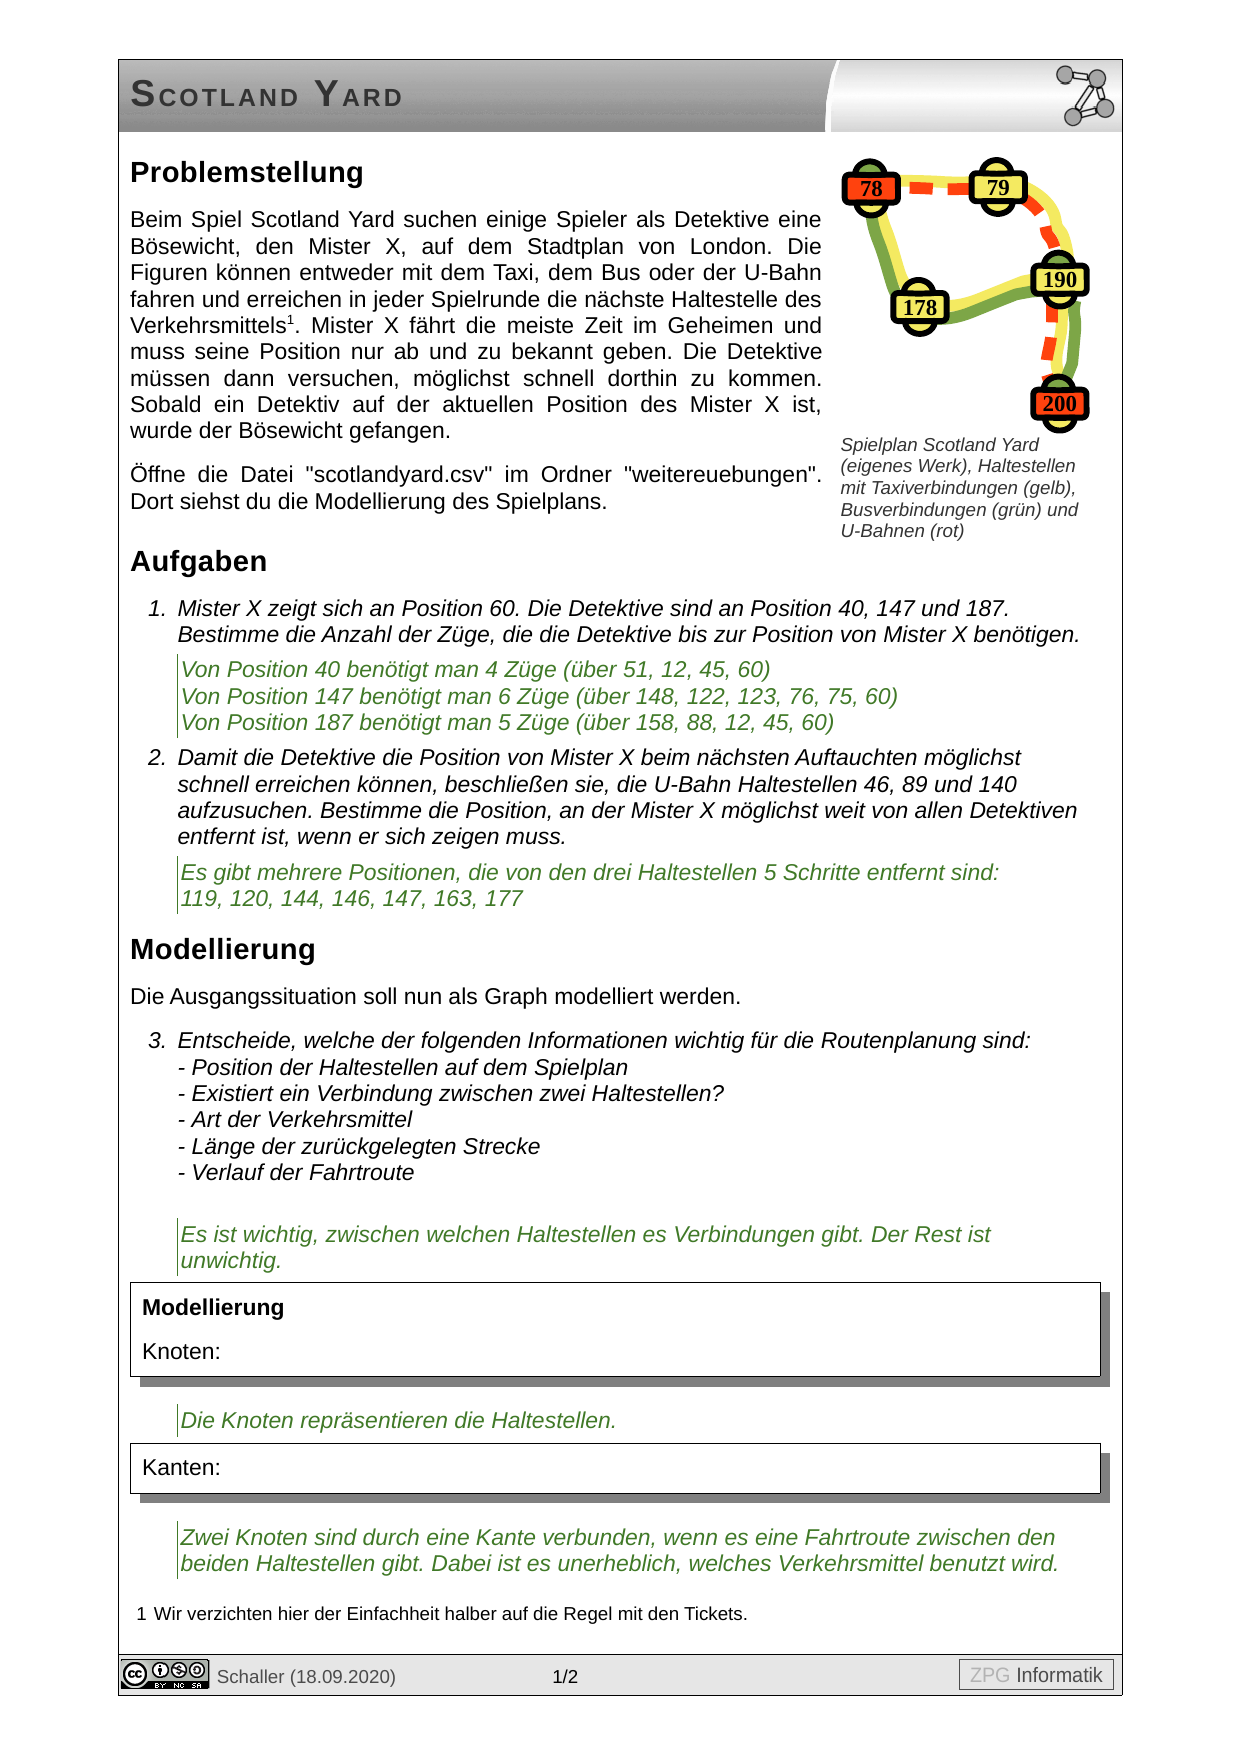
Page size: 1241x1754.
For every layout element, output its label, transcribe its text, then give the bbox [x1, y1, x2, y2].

text Öffne die Datei "scotlandyard.csv" im Ordner "weitereuebungen". Dort siehst du die Modellierung des Spielplans. [130, 461, 834, 514]
subtitle Modellierung [130, 932, 1110, 965]
text Kanten: [131, 1444, 1100, 1493]
picture [120, 1659, 210, 1689]
subtitle Problemstellung [130, 155, 1110, 541]
subtitle Aufgaben [130, 543, 1110, 577]
text Es ist wichtig, zwischen welchen Haltestellen es Verbindungen gibt. Der Rest ist unwichtig. [178, 1218, 1092, 1276]
text Spielplan Scotland Yard (eigenes Werk), Haltestellen mit Taxiverbindungen (gelb), Busverbindungen (grün) und U-Bahnen (rot) [840, 160, 1091, 541]
text Knoten: [131, 1326, 1100, 1376]
text Es gibt mehrere Positionen, die von den drei Haltestellen 5 Schritte entfernt sind: 119, 120, 144, 146, 147, 163, 177 [178, 856, 1092, 914]
picture [119, 60, 1122, 132]
text Zwei Knoten sind durch eine Kante verbunden, wenn es eine Fahrtroute zwischen den beiden Haltestellen gibt. Dabei ist es unerheblich, welches Verkehrsmittel benutzt wird. [178, 1521, 1092, 1579]
text Von Position 40 benötigt man 4 Züge (über 51, 12, 45, 60) Von Position 147 benötigt man 6 Züge (über 148, 122, 123, 76, 75, 60) Von Position 187 benötigt man 5 Züge (über 158, 88, 12, 45, 60) [177, 653, 1092, 738]
text Modellierung [131, 1283, 1100, 1320]
list Damit die Detektive die Position von Mister X beim nächsten Auftauchten möglichst schnell erreichen können, beschließen sie, die U-Bahn Haltestellen 46, 89 und 140 aufzusuchen. Bestimme die Position, an der Mister X möglichst weit von allen Detektiven entfernt ist, wenn er sich zeigen muss. [148, 744, 1092, 850]
text Wir verzichten hier der Einfachheit halber auf die Regel mit den Tickets. [136, 1603, 1110, 1624]
text Die Ausgangssituation soll nun als Graph modelliert werden. [130, 983, 1110, 1009]
text Beim Spiel Scotland Yard suchen einige Spieler als Detektive eine Bösewicht, den Mister X, auf dem Stadtplan von London. Die Figuren können entweder mit dem Taxi, dem Bus oder der U-Bahn fahren und erreichen in jeder Spielrunde die nächste Haltestelle des Verkehrsmittels. Mister X fährt die meiste Zeit im Geheimen und muss seine Position nur ab und zu bekannt geben. Die Detektive müssen dann versuchen, möglichst schnell dorthin zu kommen. Sobald ein Detektiv auf der aktuellen Position des Mister X ist, wurde der Bösewicht gefangen. [130, 206, 834, 444]
list Mister X zeigt sich an Position 60. Die Detektive sind an Position 40, 147 und 187. Bestimme die Anzahl der Züge, die die Detektive bis zur Position von Mister X benötigen. [148, 595, 1092, 647]
text Die Knoten repräsentieren die Haltestellen. [178, 1404, 1092, 1437]
list Entscheide, welche der folgenden Informationen wichtig für die Routenplanung sind: - Position der Haltestellen auf dem Spielplan - Existiert ein Verbindung zwischen zwei Haltestellen? - Art der Verkehrsmittel - Länge der zurückgelegten Strecke - Verlauf der Fahrtroute [148, 1027, 1092, 1212]
